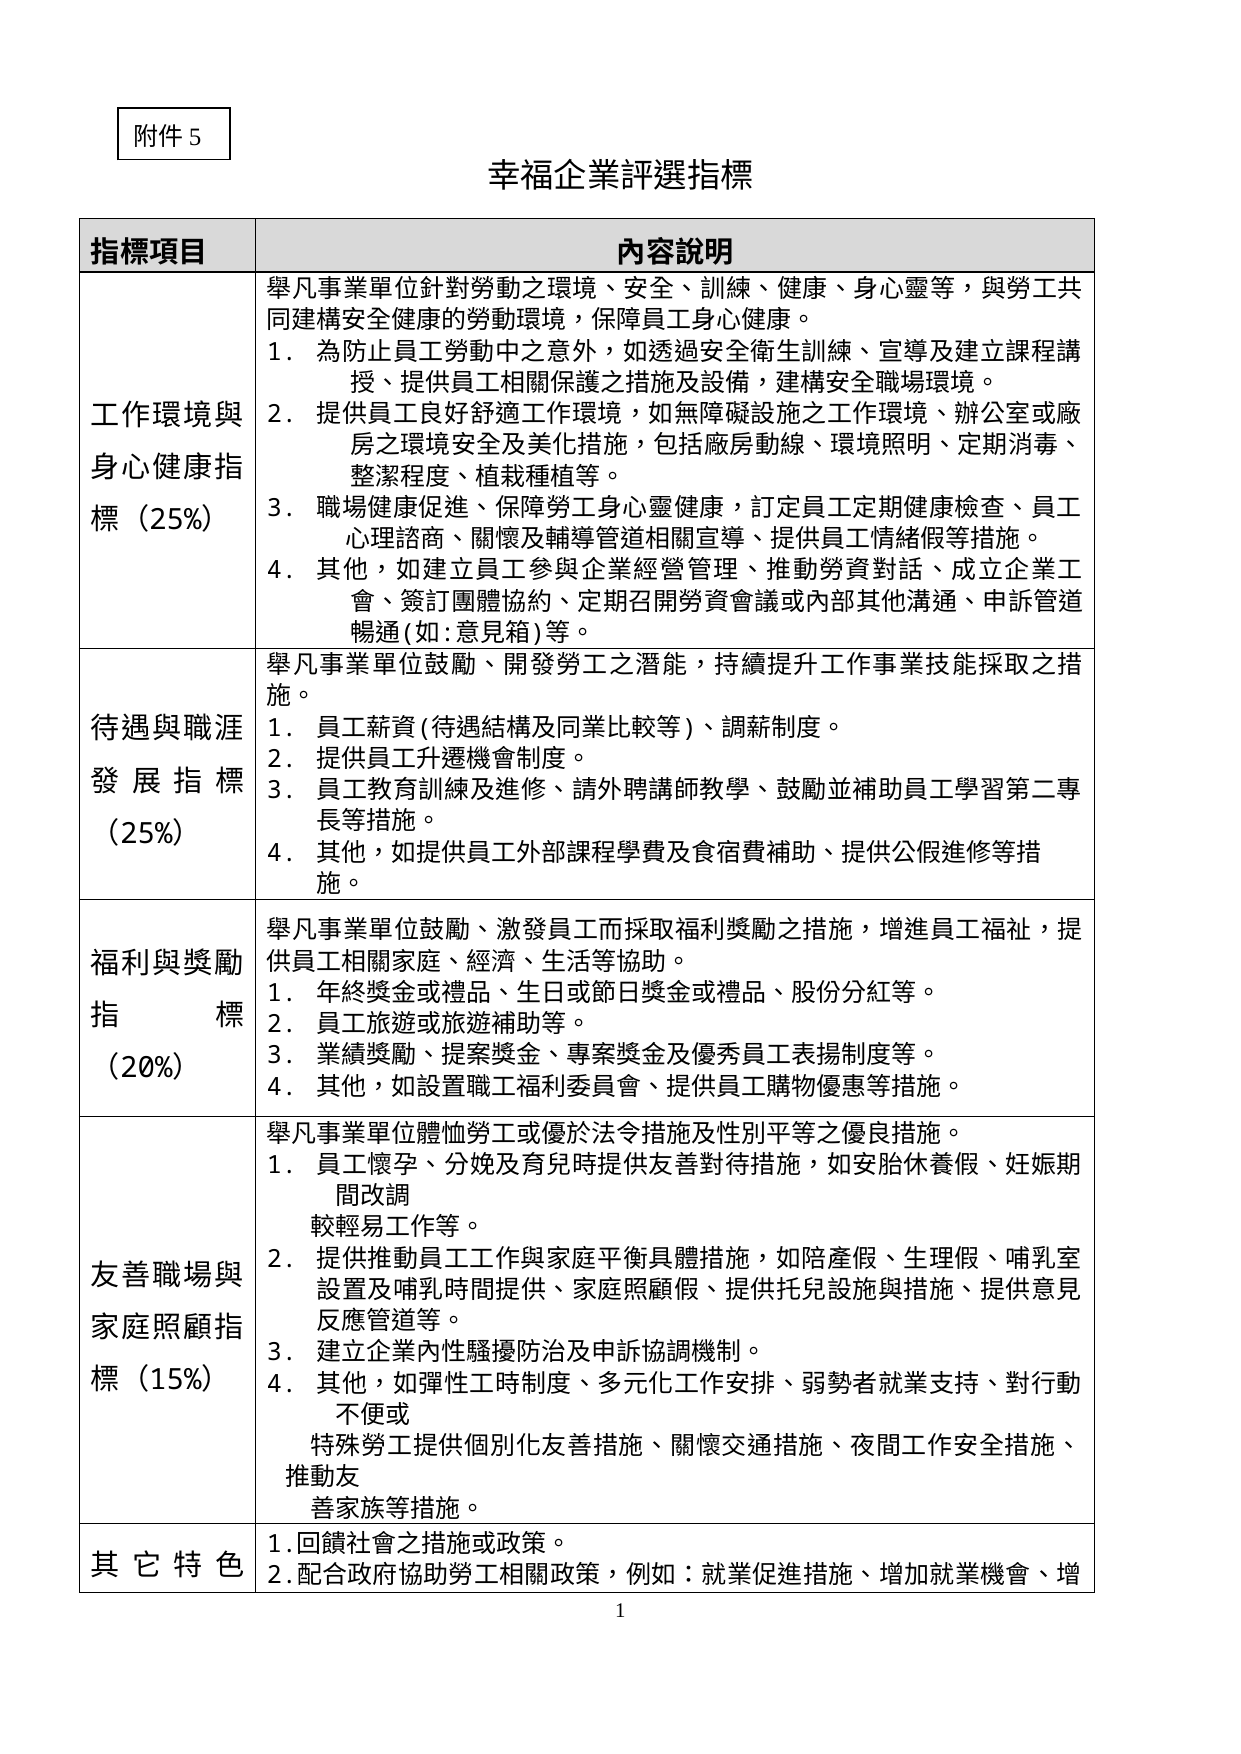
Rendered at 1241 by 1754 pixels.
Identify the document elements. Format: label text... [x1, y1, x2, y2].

table_cell 舉凡事業單位鼓勵、開發勞工之潛能，持續提升工作事業技能採取之措施。 員工薪資(待遇結構及同業比較等)、調薪制度。 提供員工升遷機會制度。 員工教育訓練及進修、請外聘講師教學、鼓勵並補助員工學習第二專長等措施。 其他，如提供員工外部課程學費及食宿費補助、提供公假進修等措施。 [256, 649, 1094, 898]
table_header 內容說明 [256, 219, 1094, 271]
table_cell 待遇與職涯發展指標（25%） [80, 649, 255, 898]
table_cell 舉凡事業單位針對勞動之環境、安全、訓練、健康、身心靈等，與勞工共同建構安全健康的勞動環境，保障員工身心健康。 為防止員工勞動中之意外，如透過安全衛生訓練、宣導及建立課程講授、提供員工相關保護之措施及設備，建構安全職場環境。 提供員工良好舒適工作環境，如無障礙設施之工作環境、辦公室或廠房之環境安全及美化措施，包括廠房動線、環境照明、定期消毒、整潔程度、植栽種植等。 職場健康促進、保障勞工身心靈健康，訂定員工定期健康檢查、員工心理諮商、關懷及輔導管道相關宣導、提供員工情緒假等措施。 其他，如建立員工參與企業經營管理、推動勞資對話、成立企業工會、簽訂團體協約、定期召開勞資會議或內部其他溝通、申訴管道暢通(如:意見箱)等。 [256, 273, 1094, 647]
table_cell 其它特色 [80, 1524, 255, 1592]
table_cell 福利與獎勵指標（20%） [80, 900, 255, 1116]
table_cell 1.回饋社會之措施或政策。 2.配合政府協助勞工相關政策，例如：就業促進措施、增加就業機會、增 [256, 1524, 1094, 1592]
table_cell 友善職場與家庭照顧指標（15%） [80, 1117, 255, 1523]
text 幸福企業評選指標 [112, 145, 1128, 197]
table_header 指標項目 [80, 219, 255, 271]
text 附件5 [134, 116, 214, 151]
text 幸福企業評選指標 [119, 109, 229, 159]
table_cell 舉凡事業單位體恤勞工或優於法令措施及性別平等之優良措施。 員工懷孕、分娩及育兒時提供友善對待措施，如安胎休養假、妊娠期間改調 較輕易工作等。 提供推動員工工作與家庭平衡具體措施，如陪產假、生理假、哺乳室設置及哺乳時間提供、家庭照顧假、提供托兒設施與措施、提供意見反應管道等。 建立企業內性騷擾防治及申訴協調機制。 其他，如彈性工時制度、多元化工作安排、弱勢者就業支持、對行動不便或 特殊勞工提供個別化友善措施、關懷交通措施、夜間工作安全措施、推動友 善家族等措施。 [256, 1117, 1094, 1523]
table_cell 工作環境與身心健康指標（25%） [80, 273, 255, 647]
table_cell 舉凡事業單位鼓勵、激發員工而採取福利獎勵之措施，增進員工福祉，提供員工相關家庭、經濟、生活等協助。 年終獎金或禮品、生日或節日獎金或禮品、股份分紅等。 員工旅遊或旅遊補助等。 業績獎勵、提案獎金、專案獎金及優秀員工表揚制度等。 其他，如設置職工福利委員會、提供員工購物優惠等措施。 [256, 900, 1094, 1116]
